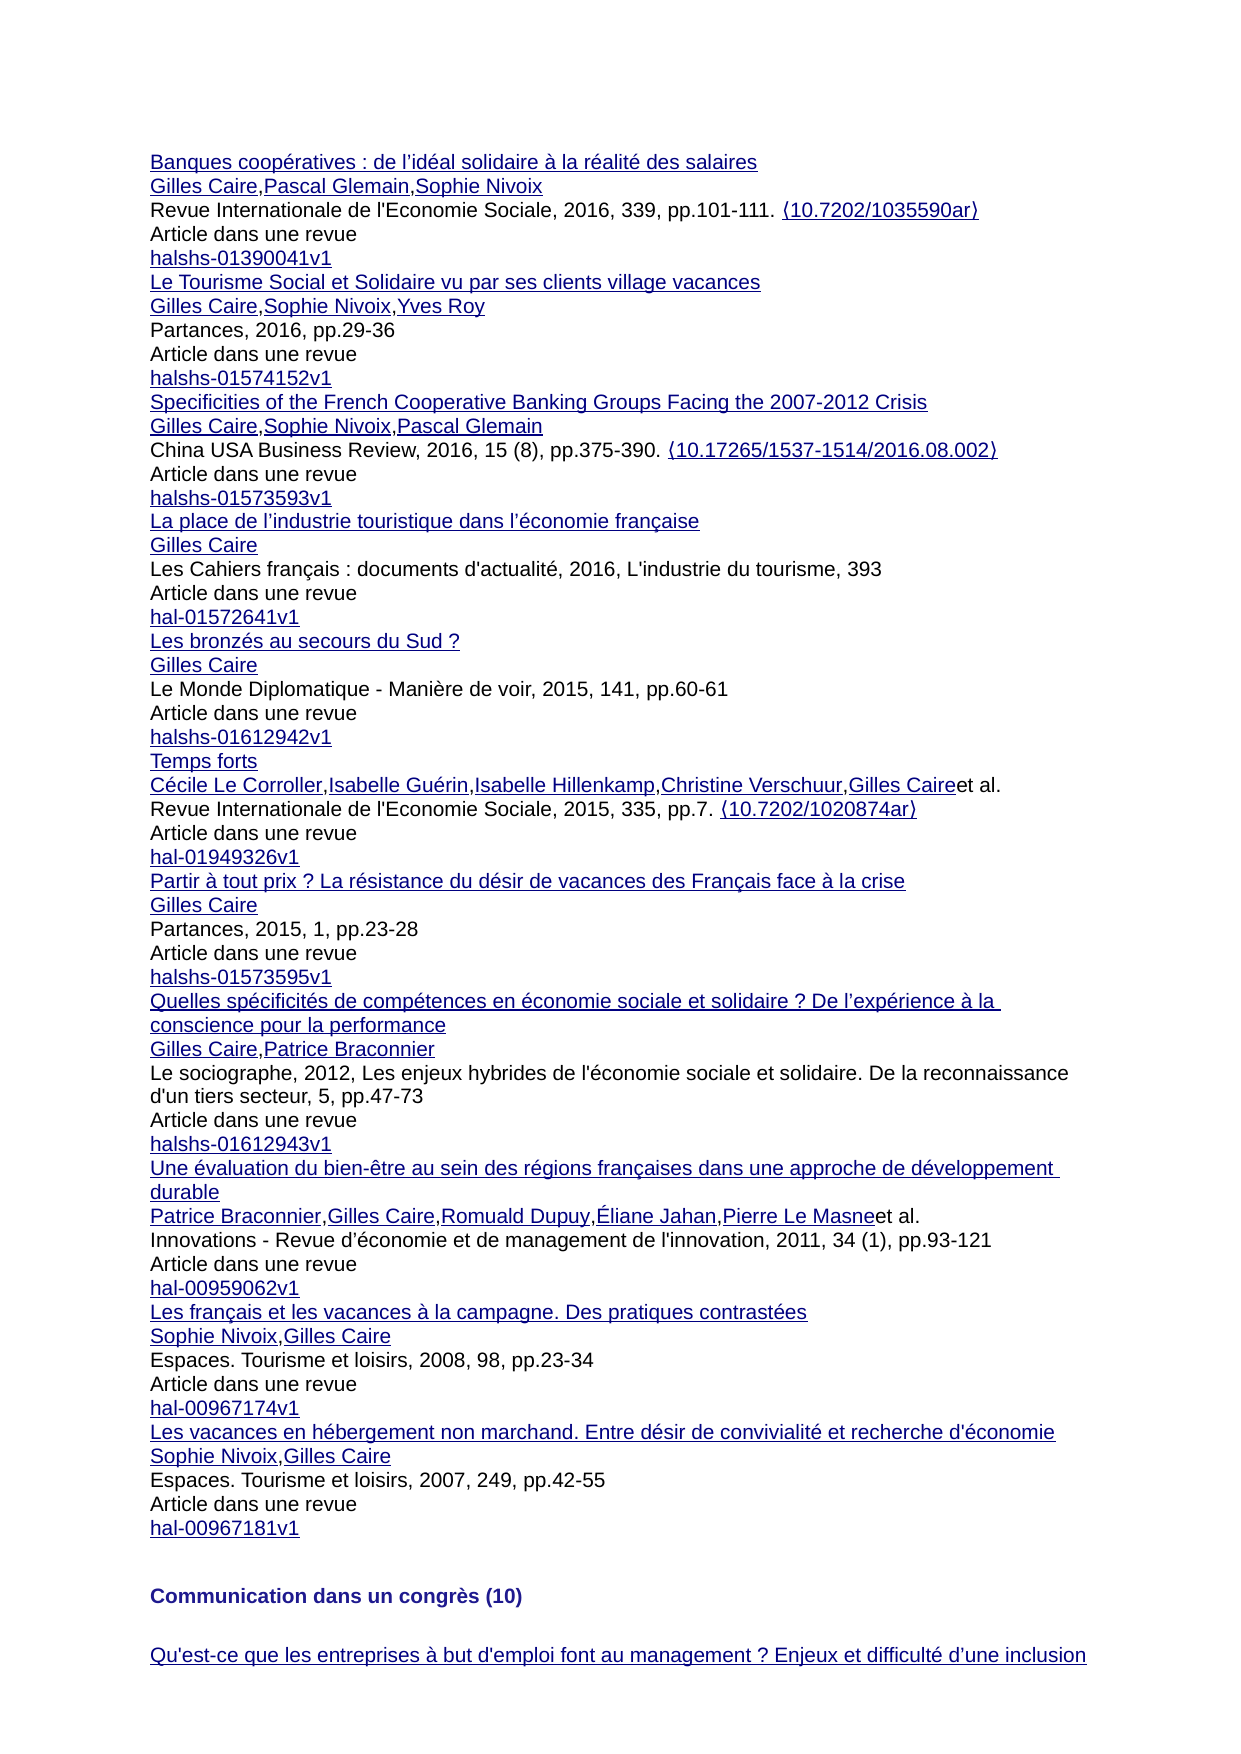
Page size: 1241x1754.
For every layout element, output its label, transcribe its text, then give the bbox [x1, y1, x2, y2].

subtitle Communication dans un congrès (10) [150, 1584, 1090, 1608]
table_cell Temps forts Cécile Le Corroller,Isabelle Guérin,Isabelle Hillenkamp,Christine Verschuur,Gilles Caireet al. Revue Internationale de l'Economie Sociale, 2015, 335, pp.7. ⟨10.7202/1020874ar⟩ Article dans une revue hal-01949326v1 [150, 749, 1090, 869]
table_cell Les vacances en hébergement non marchand. Entre désir de convivialité et recherche d'économie Sophie Nivoix,Gilles Caire Espaces. Tourisme et loisirs, 2007, 249, pp.42-55 Article dans une revue hal-00967181v1 [150, 1420, 1090, 1539]
table_cell Banques coopératives : de l’idéal solidaire à la réalité des salaires Gilles Caire,Pascal Glemain,Sophie Nivoix Revue Internationale de l'Economie Sociale, 2016, 339, pp.101-111. ⟨10.7202/1035590ar⟩ Article dans une revue halshs-01390041v1 [150, 150, 1090, 270]
table_cell Les bronzés au secours du Sud ? Gilles Caire Le Monde Diplomatique - Manière de voir, 2015, 141, pp.60-61 Article dans une revue halshs-01612942v1 [150, 629, 1090, 749]
table_cell Partir à tout prix ? La résistance du désir de vacances des Français face à la crise Gilles Caire Partances, 2015, 1, pp.23-28 Article dans une revue halshs-01573595v1 [150, 869, 1090, 988]
table_header Qu'est-ce que les entreprises à but d'emploi font au management ? Enjeux et difficulté d’une inclusion [150, 1643, 1090, 1667]
table_cell Specificities of the French Cooperative Banking Groups Facing the 2007-2012 Crisis Gilles Caire,Sophie Nivoix,Pascal Glemain China USA Business Review, 2016, 15 (8), pp.375-390. ⟨10.17265/1537-1514/2016.08.002⟩ Article dans une revue halshs-01573593v1 [150, 390, 1090, 509]
table_cell Une évaluation du bien-être au sein des régions françaises dans une approche de développement durable Patrice Braconnier,Gilles Caire,Romuald Dupuy,Éliane Jahan,Pierre Le Masneet al. Innovations - Revue d’économie et de management de l'innovation, 2011, 34 (1), pp.93-121 Article dans une revue hal-00959062v1 [150, 1156, 1090, 1300]
table_cell Les français et les vacances à la campagne. Des pratiques contrastées Sophie Nivoix,Gilles Caire Espaces. Tourisme et loisirs, 2008, 98, pp.23-34 Article dans une revue hal-00967174v1 [150, 1300, 1090, 1420]
table_cell La place de l’industrie touristique dans l’économie française Gilles Caire Les Cahiers français : documents d'actualité, 2016, L'industrie du tourisme, 393 Article dans une revue hal-01572641v1 [150, 509, 1090, 629]
table_cell Quelles spécificités de compétences en économie sociale et solidaire ? De l’expérience à la conscience pour la performance Gilles Caire,Patrice Braconnier Le sociographe, 2012, Les enjeux hybrides de l'économie sociale et solidaire. De la reconnaissance d'un tiers secteur, 5, pp.47-73 Article dans une revue halshs-01612943v1 [150, 989, 1090, 1156]
table_cell Le Tourisme Social et Solidaire vu par ses clients village vacances Gilles Caire,Sophie Nivoix,Yves Roy Partances, 2016, pp.29-36 Article dans une revue halshs-01574152v1 [150, 270, 1090, 389]
